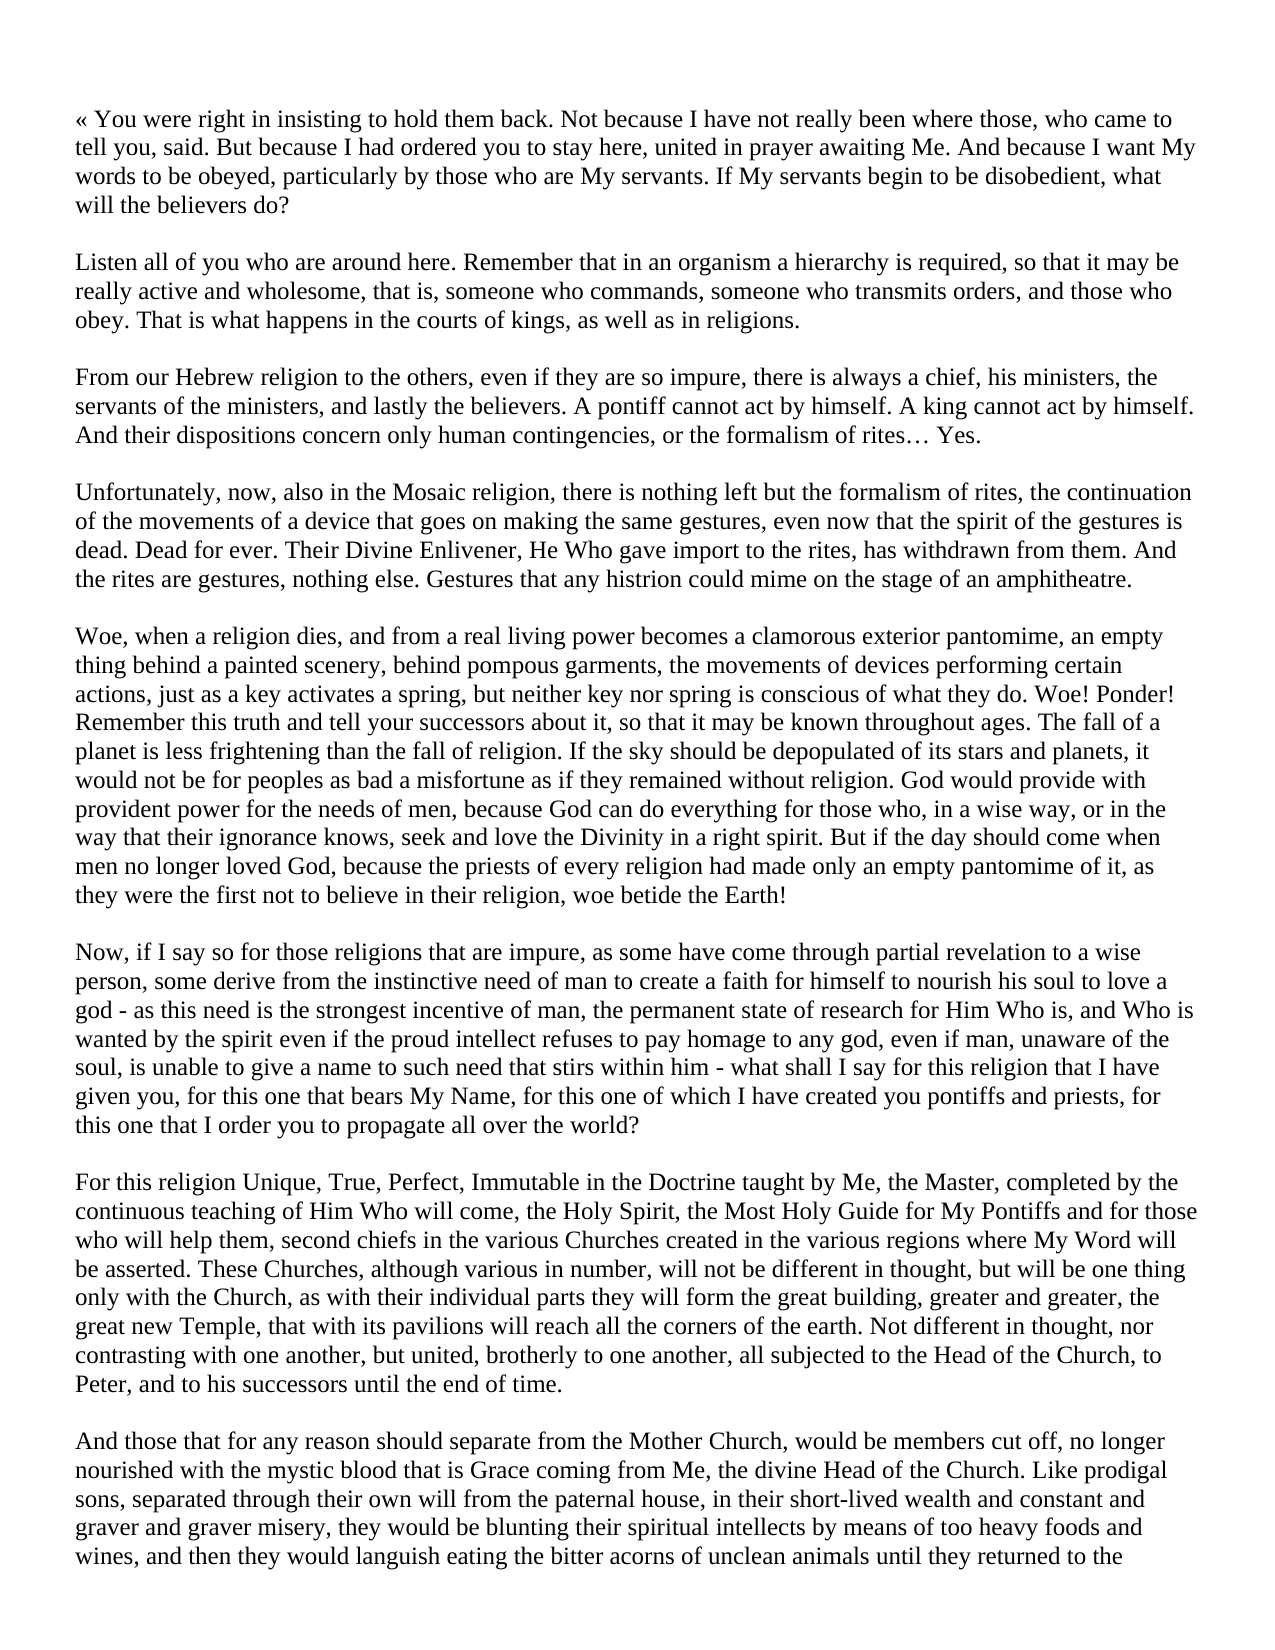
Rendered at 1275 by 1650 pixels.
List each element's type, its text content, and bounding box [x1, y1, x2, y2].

text And those that for any reason should separate from the Mother Church, would be members cut off, no longer nourished with the mystic blood that is Grace coming from Me, the divine Head of the Church. Like prodigal sons, separated through their own will from the paternal house, in their short-lived wealth and constant and graver and graver misery, they would be blunting their spiritual intellects by means of too heavy foods and wines, and then they would languish eating the bitter acorns of unclean animals until they returned to the [75, 1426, 1200, 1570]
text For this religion Unique, True, Perfect, Immutable in the Doctrine taught by Me, the Master, completed by the continuous teaching of Him Who will come, the Holy Spirit, the Most Holy Guide for My Pontiffs and for those who will help them, second chiefs in the various Churches created in the various regions where My Word will be asserted. These Churches, although various in number, will not be different in thought, but will be one thing only with the Church, as with their individual parts they will form the great building, greater and greater, the great new Temple, that with its pavilions will reach all the corners of the earth. Not different in thought, nor contrasting with one another, but united, brotherly to one another, all subjected to the Head of the Church, to Peter, and to his successors until the end of time. [75, 1167, 1200, 1397]
text « You were right in insisting to hold them back. Not because I have not really been where those, who came to tell you, said. But because I had ordered you to stay here, united in prayer awaiting Me. And because I want My words to be obeyed, particularly by those who are My servants. If My servants begin to be disobedient, what will the believers do? [75, 104, 1200, 219]
text Woe, when a religion dies, and from a real living power becomes a clamorous exterior pantomime, an empty thing behind a painted scenery, behind pompous garments, the movements of devices performing certain actions, just as a key activates a spring, but neither key nor spring is conscious of what they do. Woe! Ponder! Remember this truth and tell your successors about it, so that it may be known throughout ages. The fall of a planet is less frightening than the fall of religion. If the sky should be depopulated of its stars and planets, it would not be for peoples as bad a misfortune as if they remained without religion. God would provide with provident power for the needs of men, because God can do everything for those who, in a wise way, or in the way that their ignorance knows, seek and love the Divinity in a right spirit. But if the day should come when men no longer loved God, because the priests of every religion had made only an empty pantomime of it, as they were the first not to believe in their religion, woe betide the Earth! [75, 621, 1200, 909]
text From our Hebrew religion to the others, even if they are so impure, there is always a chief, his ministers, the servants of the ministers, and lastly the believers. A pontiff cannot act by himself. A king cannot act by himself. And their dispositions concern only human contingencies, or the formalism of rites… Yes. [75, 362, 1200, 449]
text Unfortunately, now, also in the Mosaic religion, there is nothing left but the formalism of rites, the continuation of the movements of a device that goes on making the same gestures, even now that the spirit of the gestures is dead. Dead for ever. Their Divine Enlivener, He Who gave import to the rites, has withdrawn from them. And the rites are gestures, nothing else. Gestures that any histrion could mime on the stage of an amphitheatre. [75, 477, 1200, 592]
text Now, if I say so for those religions that are impure, as some have come through partial revelation to a wise person, some derive from the instinctive need of man to create a faith for himself to nourish his soul to love a god - as this need is the strongest incentive of man, the permanent state of research for Him Who is, and Who is wanted by the spirit even if the proud intellect refuses to pay homage to any god, even if man, unaware of the soul, is unable to give a name to such need that stirs within him - what shall I say for this religion that I have given you, for this one that bears My Name, for this one of which I have created you pontiffs and priests, for this one that I order you to propagate all over the world? [75, 937, 1200, 1139]
text Listen all of you who are around here. Remember that in an organism a hierarchy is required, so that it may be really active and wholesome, that is, someone who commands, someone who transmits orders, and those who obey. That is what happens in the courts of kings, as well as in religions. [75, 247, 1200, 334]
